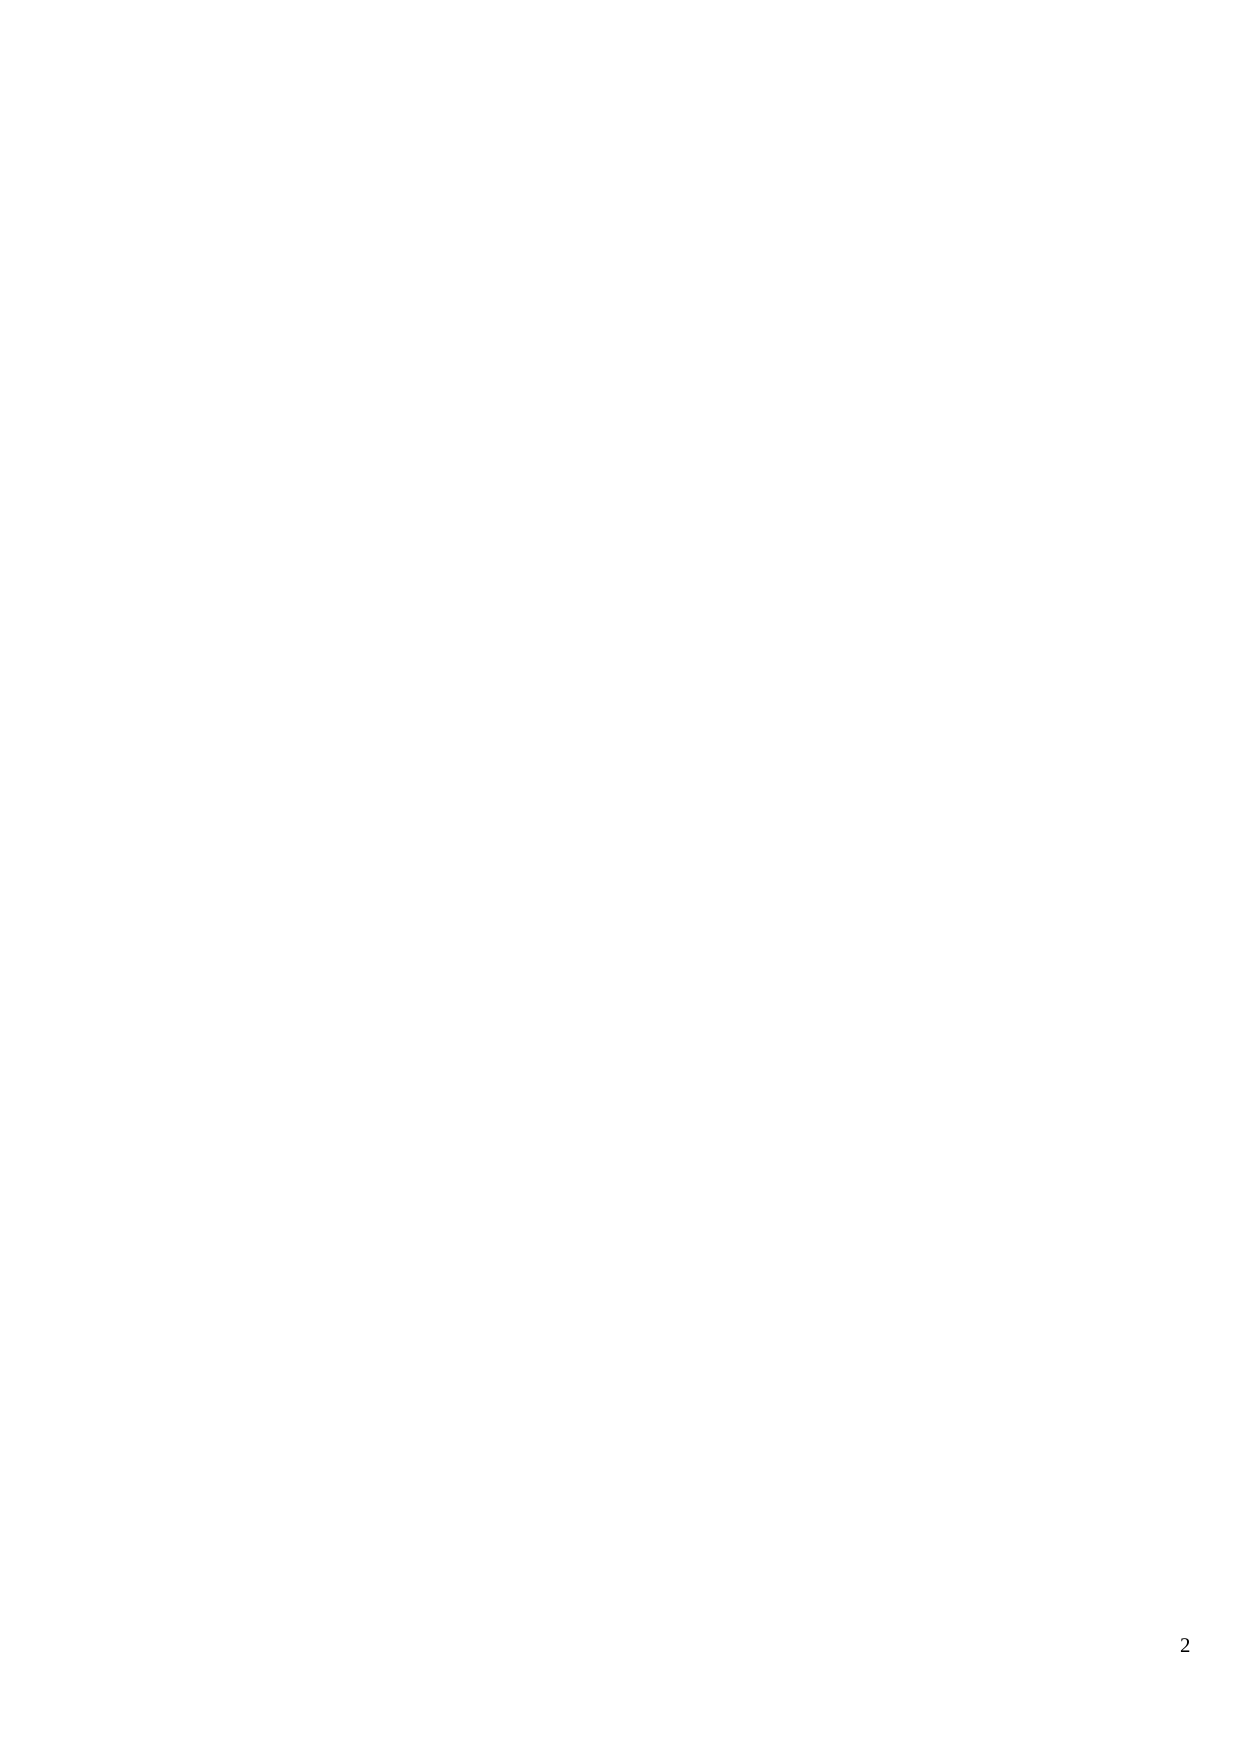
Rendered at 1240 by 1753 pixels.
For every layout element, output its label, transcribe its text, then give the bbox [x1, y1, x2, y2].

text 2 [1180, 1634, 1204, 1657]
